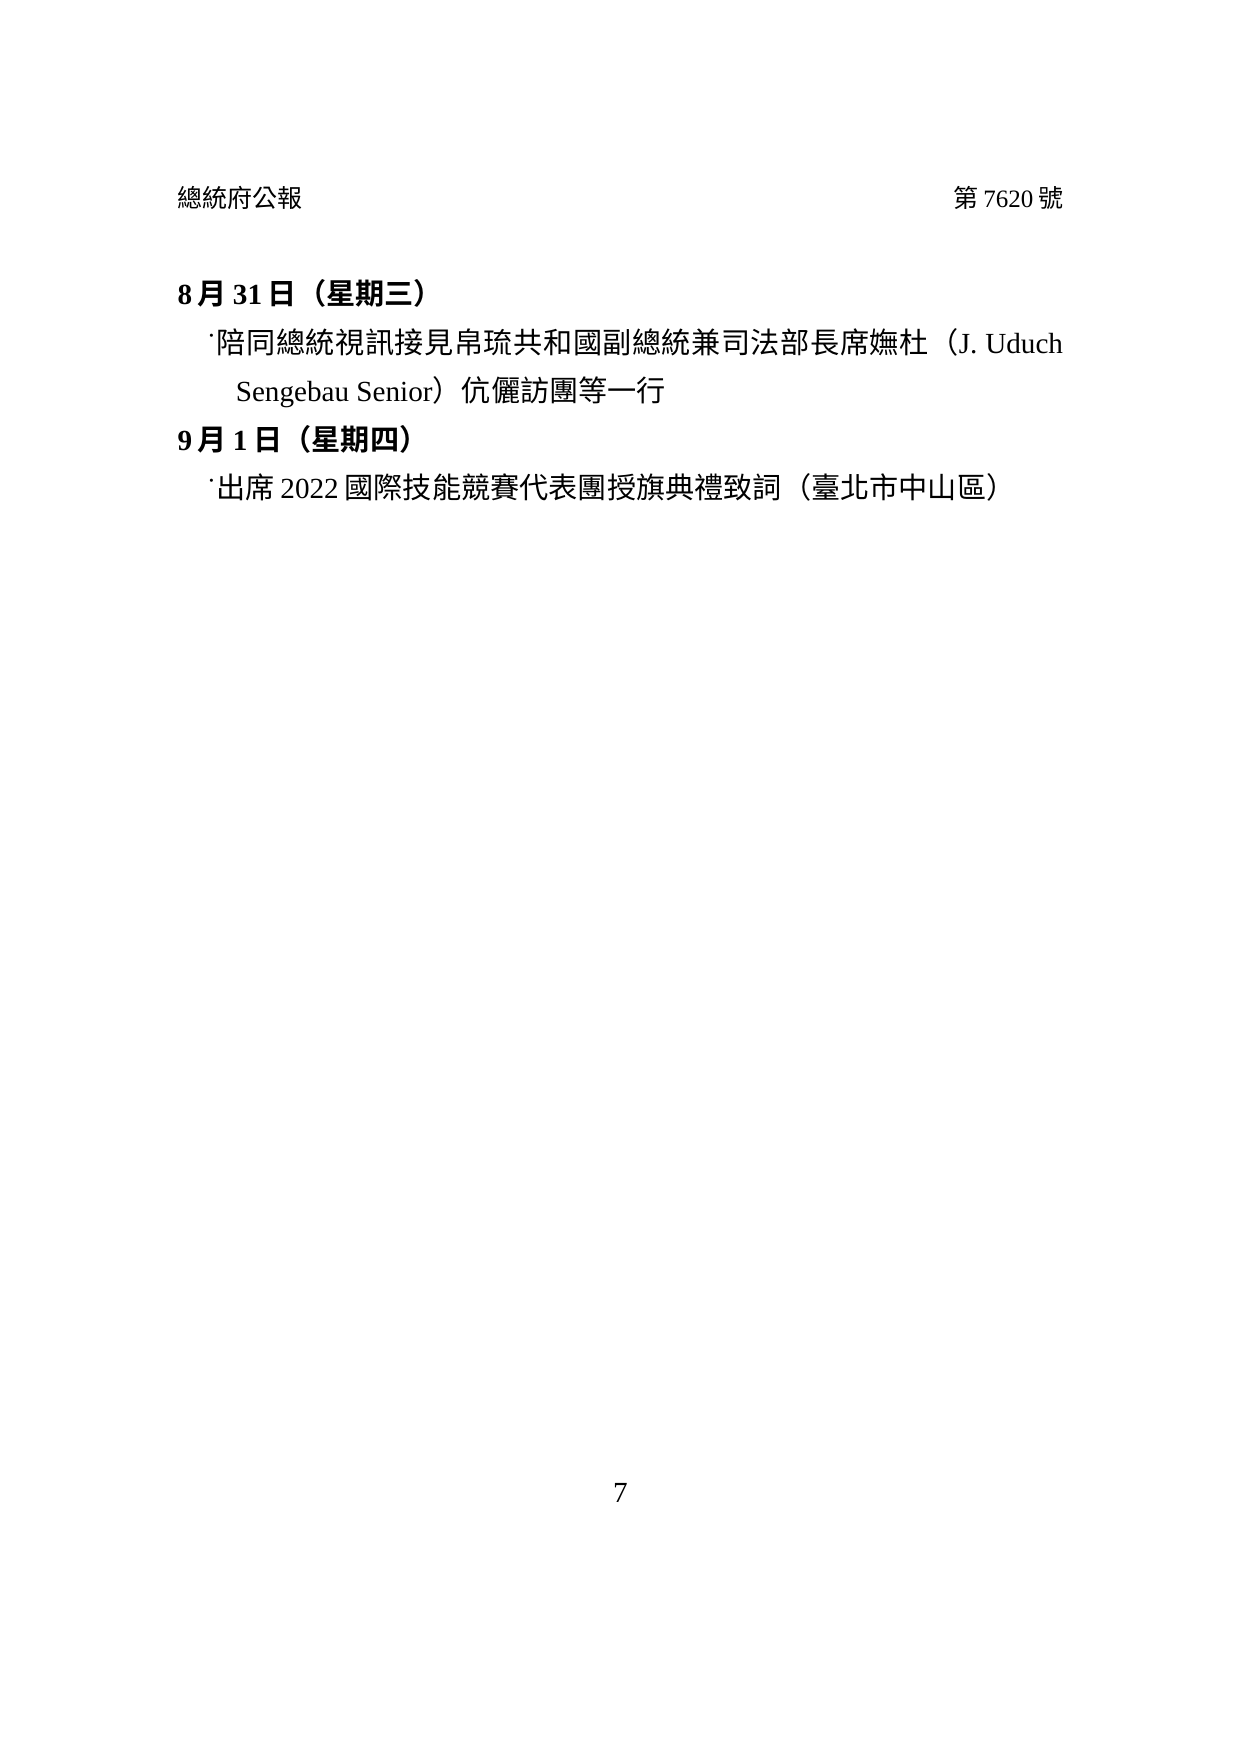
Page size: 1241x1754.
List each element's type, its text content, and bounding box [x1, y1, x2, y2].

text 9月1日（星期四） [177, 411, 1063, 460]
text ˙陪同總統視訊接見帛琉共和國副總統兼司法部長席嫵杜（J. Uduch Sengebau Senior）伉儷訪團等一行 [206, 314, 1063, 411]
text 8月31日（星期三） [177, 266, 1063, 314]
text ˙出席2022國際技能競賽代表團授旗典禮致詞（臺北市中山區） [206, 460, 1063, 508]
